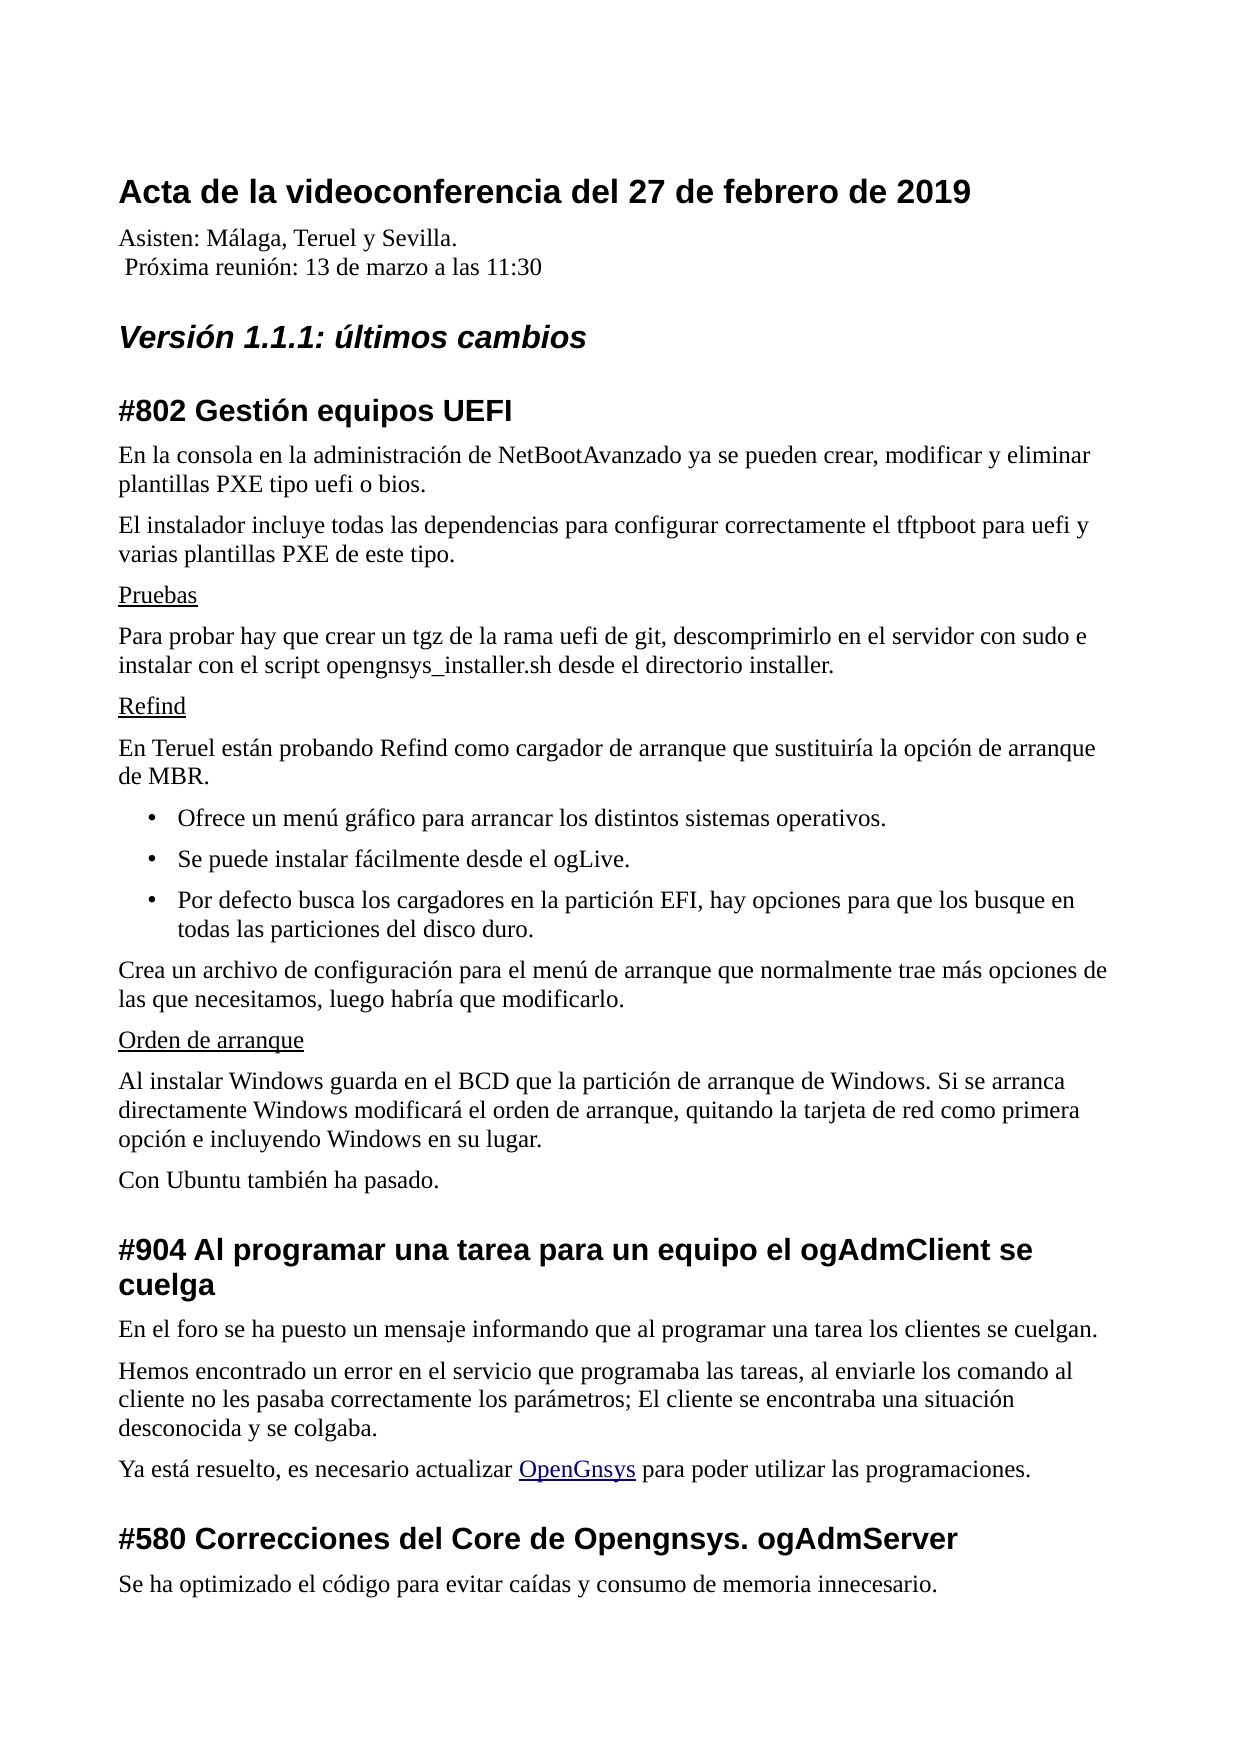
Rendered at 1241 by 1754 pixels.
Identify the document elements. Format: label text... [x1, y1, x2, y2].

text Hemos encontrado un error en el servicio que programaba las tareas, al enviarle los comando al cliente no les pasaba correctamente los parámetros; El cliente se encontraba una situación desconocida y se colgaba. [118, 1356, 1122, 1442]
text Asisten: Málaga, Teruel y Sevilla. Próxima reunión: 13 de marzo a las 11:30 [118, 223, 1122, 281]
text Se ha optimizado el código para evitar caídas y consumo de memoria innecesario. [118, 1569, 1122, 1597]
text Con Ubuntu también ha pasado. [118, 1165, 1122, 1194]
text El instalador incluye todas las dependencias para configurar correctamente el tftpboot para uefi y varias plantillas PXE de este tipo. [118, 510, 1122, 568]
text Crea un archivo de configuración para el menú de arranque que normalmente trae más opciones de las que necesitamos, luego habría que modificarlo. [118, 955, 1122, 1013]
subtitle Acta de la videoconferencia del 27 de febrero de 2019 [118, 172, 1122, 211]
text Ya está resuelto, es necesario actualizar OpenGnsys para poder utilizar las programaciones. [118, 1454, 1122, 1483]
text Refind [118, 691, 1122, 720]
text Pruebas [118, 580, 1122, 609]
subtitle #904 Al programar una tarea para un equipo el ogAdmClient se cuelga [118, 1231, 1122, 1302]
subtitle #802 Gestión equipos UEFI [118, 392, 1122, 428]
text Orden de arranque [118, 1025, 1122, 1054]
list Por defecto busca los cargadores en la partición EFI, hay opciones para que los busque en todas las particiones del disco duro. [148, 885, 1122, 943]
text Para probar hay que crear un tgz de la rama uefi de git, descomprimirlo en el servidor con sudo e instalar con el script opengnsys_installer.sh desde el directorio installer. [118, 621, 1122, 679]
list Se puede instalar fácilmente desde el ogLive. [148, 844, 1122, 873]
subtitle Versión 1.1.1: últimos cambios [118, 318, 1122, 355]
text En Teruel están probando Refind como cargador de arranque que sustituiría la opción de arranque de MBR. [118, 733, 1122, 790]
list Ofrece un menú gráfico para arrancar los distintos sistemas operativos. [148, 803, 1122, 831]
text En el foro se ha puesto un mensaje informando que al programar una tarea los clientes se cuelgan. [118, 1314, 1122, 1343]
text Al instalar Windows guarda en el BCD que la partición de arranque de Windows. Si se arranca directamente Windows modificará el orden de arranque, quitando la tarjeta de red como primera opción e incluyendo Windows en su lugar. [118, 1066, 1122, 1153]
text En la consola en la administración de NetBootAvanzado ya se pueden crear, modificar y eliminar plantillas PXE tipo uefi o bios. [118, 440, 1122, 498]
subtitle #580 Correcciones del Core de Opengnsys. ogAdmServer [118, 1521, 1122, 1556]
